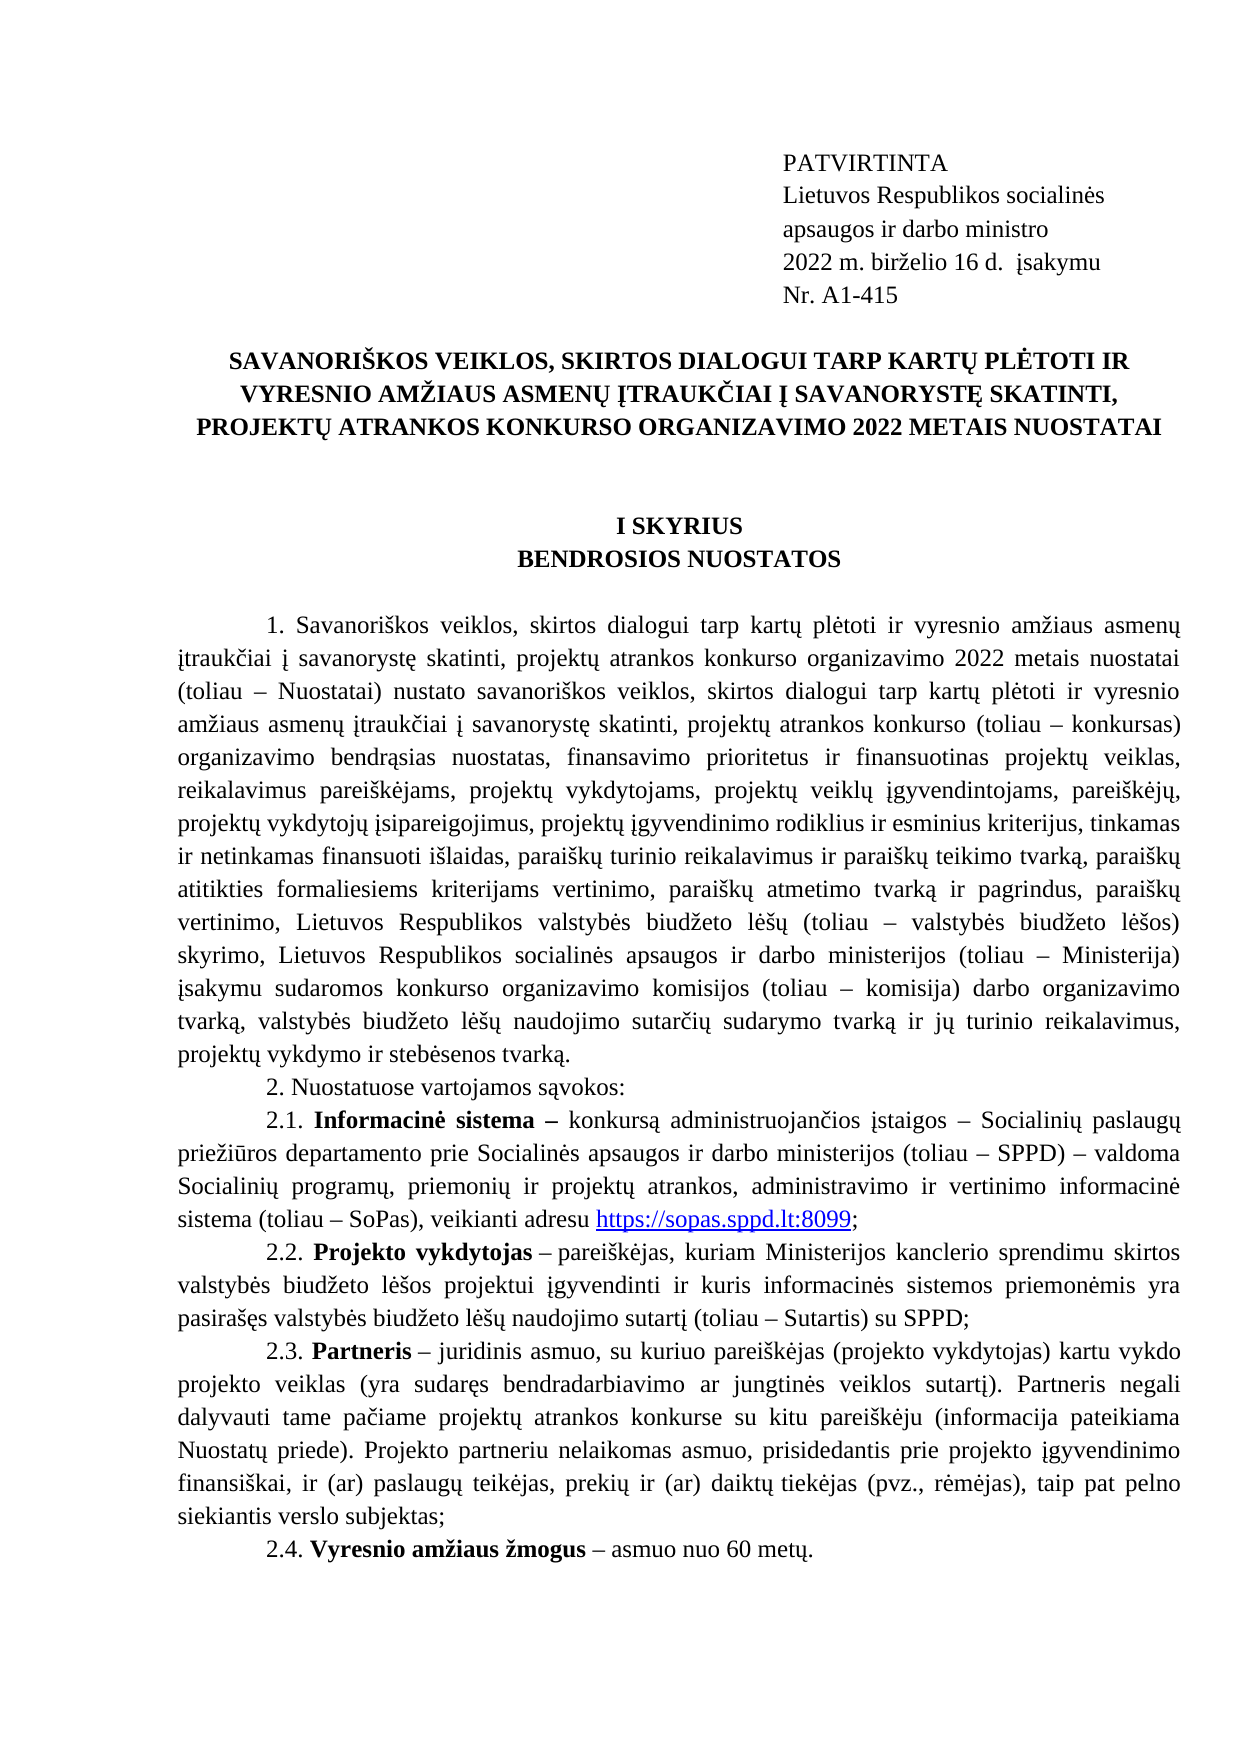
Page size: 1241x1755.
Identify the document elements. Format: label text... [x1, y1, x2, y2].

text 2.2. Projekto vykdytojas – pareiškėjas, kuriam Ministerijos kanclerio sprendimu skirtos valstybės biudžeto lėšos projektui įgyvendinti ir kuris informacinės sistemos priemonėmis yra pasirašęs valstybės biudžeto lėšų naudojimo sutartį (toliau – Sutartis) su SPPD; [177, 1237, 1181, 1332]
text 2. Nuostatuose vartojamos sąvokos: [177, 1072, 1181, 1101]
text 2.4. Vyresnio amžiaus žmogus – asmuo nuo 60 metų. [177, 1534, 1181, 1563]
text Lietuvos Respublikos socialinės [177, 181, 1181, 209]
subtitle apsaugos ir darbo ministro [177, 214, 1181, 242]
subtitle I SKYRIUS [177, 511, 1181, 539]
text 2.1. Informacinė sistema – konkursą administruojančios įstaigos – Socialinių paslaugų priežiūros departamento prie Socialinės apsaugos ir darbo ministerijos (toliau – SPPD) – valdoma Socialinių programų, priemonių ir projektų atrankos, administravimo ir vertinimo informacinė sistema (toliau – SoPas), veikianti adresu https://sopas.sppd.lt:8099; [177, 1105, 1181, 1233]
subtitle BENDROSIOS NUOSTATOS [177, 544, 1181, 573]
text PATVIRTINTA [177, 148, 1181, 176]
text SAVANORIŠKOS VEIKLOS, SKIRTOS DIALOGUI TARP KARTŲ PLĖTOTI IR VYRESNIO AMŽIAUS ASMENŲ ĮTRAUKČIAI Į SAVANORYSTĘ SKATINTI, PROJEKTŲ ATRANKOS KONKURSO ORGANIZAVIMO 2022 METAIS NUOSTATAI [177, 346, 1181, 441]
text 2.3. Partneris – juridinis asmuo, su kuriuo pareiškėjas (projekto vykdytojas) kartu vykdo projekto veiklas (yra sudaręs bendradarbiavimo ar jungtinės veiklos sutartį). Partneris negali dalyvauti tame pačiame projektų atrankos konkurse su kitu pareiškėju (informacija pateikiama Nuostatų priede). Projekto partneriu nelaikomas asmuo, prisidedantis prie projekto įgyvendinimo finansiškai, ir (ar) paslaugų teikėjas, prekių ir (ar) daiktų tiekėjas (pvz., rėmėjas), taip pat pelno siekiantis verslo subjektas; [177, 1336, 1181, 1530]
text 2022 m. birželio 16 d. įsakymu [177, 247, 1181, 275]
text Nr. A1-415 [177, 280, 1181, 308]
text 1. Savanoriškos veiklos, skirtos dialogui tarp kartų plėtoti ir vyresnio amžiaus asmenų įtraukčiai į savanorystę skatinti, projektų atrankos konkurso organizavimo 2022 metais nuostatai (toliau – Nuostatai) nustato savanoriškos veiklos, skirtos dialogui tarp kartų plėtoti ir vyresnio amžiaus asmenų įtraukčiai į savanorystę skatinti, projektų atrankos konkurso (toliau – konkursas) organizavimo bendrąsias nuostatas, finansavimo prioritetus ir finansuotinas projektų veiklas, reikalavimus pareiškėjams, projektų vykdytojams, projektų veiklų įgyvendintojams, pareiškėjų, projektų vykdytojų įsipareigojimus, projektų įgyvendinimo rodiklius ir esminius kriterijus, tinkamas ir netinkamas finansuoti išlaidas, paraiškų turinio reikalavimus ir paraiškų teikimo tvarką, paraiškų atitikties formaliesiems kriterijams vertinimo, paraiškų atmetimo tvarką ir pagrindus, paraiškų vertinimo, Lietuvos Respublikos valstybės biudžeto lėšų (toliau – valstybės biudžeto lėšos) skyrimo, Lietuvos Respublikos socialinės apsaugos ir darbo ministerijos (toliau – Ministerija) įsakymu sudaromos konkurso organizavimo komisijos (toliau – komisija) darbo organizavimo tvarką, valstybės biudžeto lėšų naudojimo sutarčių sudarymo tvarką ir jų turinio reikalavimus, projektų vykdymo ir stebėsenos tvarką. [177, 610, 1181, 1068]
